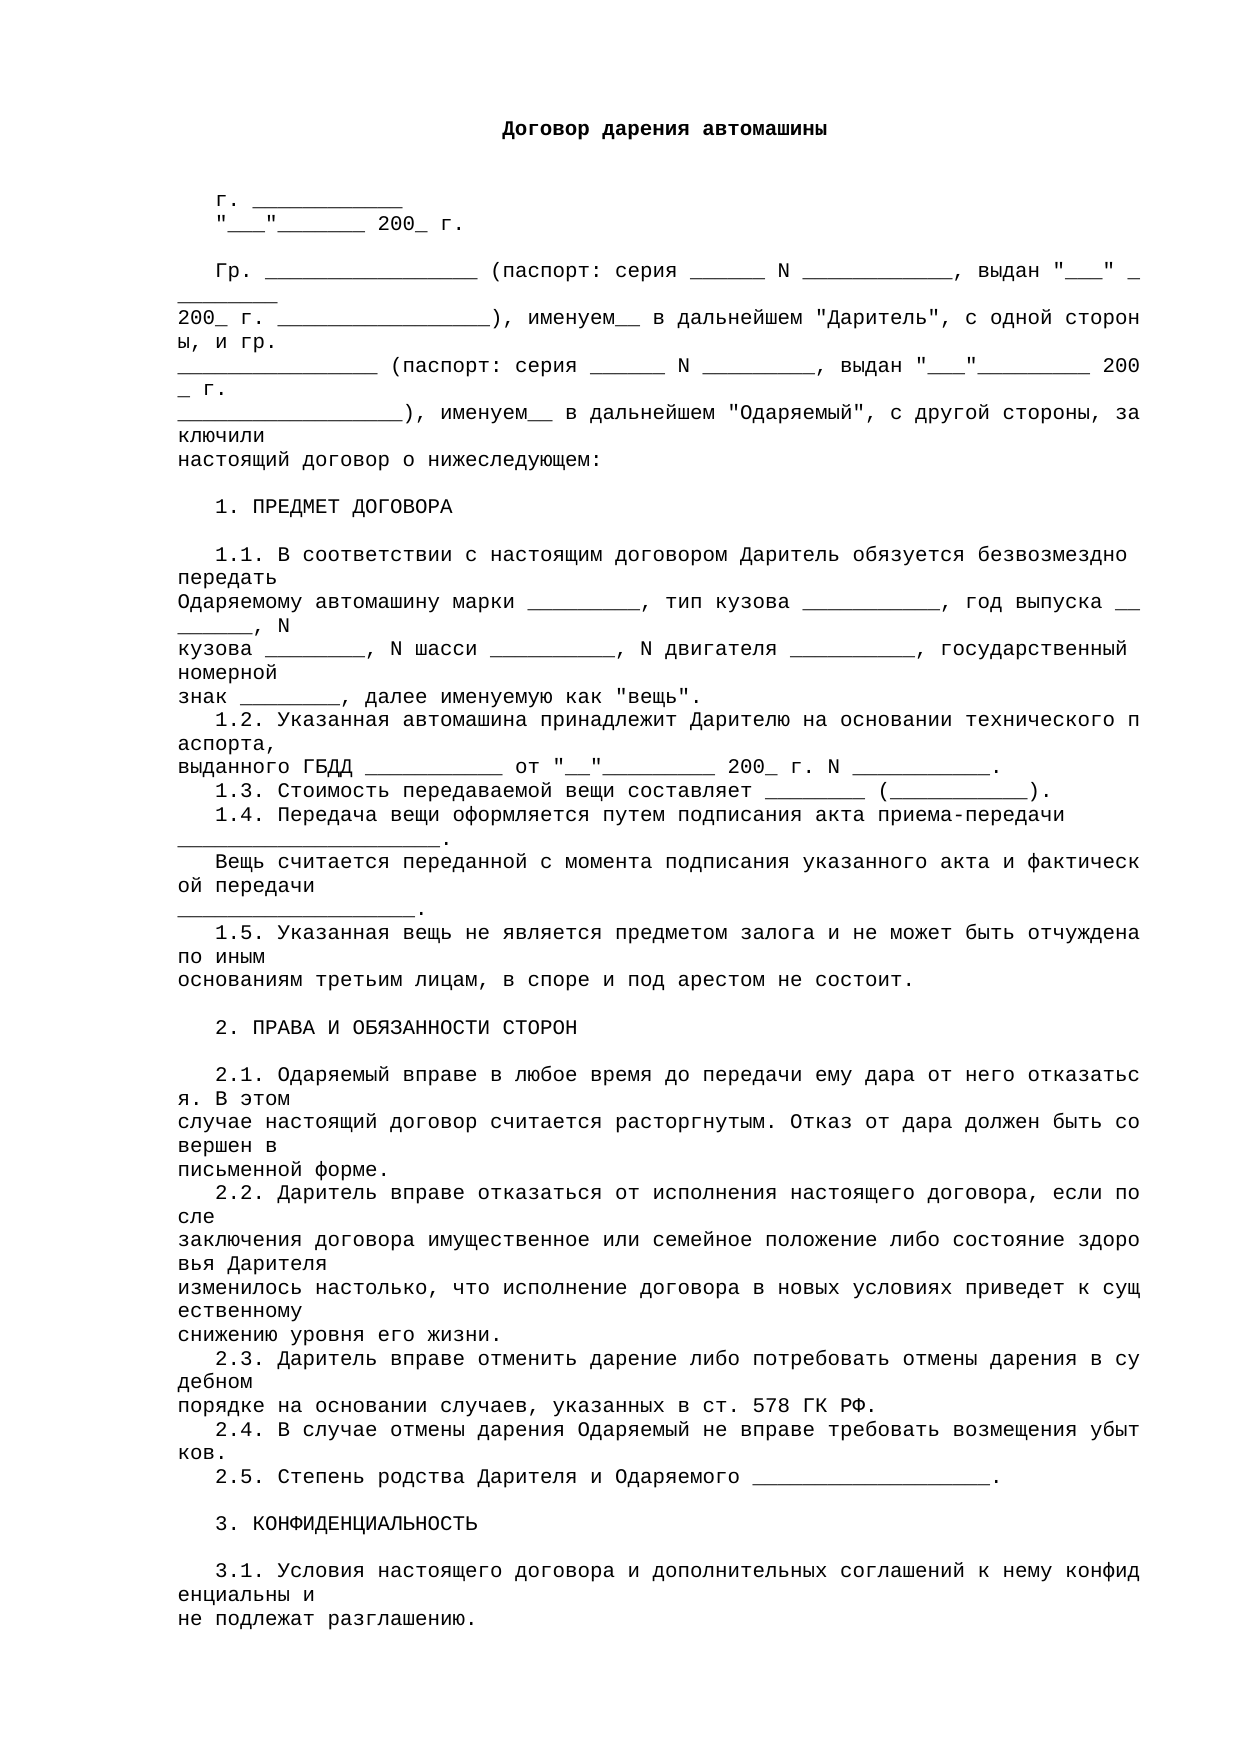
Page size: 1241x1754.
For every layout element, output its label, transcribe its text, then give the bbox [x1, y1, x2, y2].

text __________________), именуем__ в дальнейшем "Одаряемый", с другой стороны, заключили [177, 402, 1152, 449]
text 2.2. Даритель вправе отказаться от исполнения настоящего договора, если после [177, 1182, 1152, 1229]
text 1.2. Указанная автомашина принадлежит Дарителю на основании технического паспорта, [177, 709, 1152, 757]
text изменилось настолько, что исполнение договора в новых условиях приведет к существенному [177, 1277, 1152, 1324]
text выданного ГБДД ___________ от "__"_________ 200_ г. N ___________. [177, 757, 1152, 780]
text 2.4. В случае отмены дарения Одаряемый не вправе требовать возмещения убытков. 2.5. Степень родства Дарителя и Одаряемого ___________________. 3. КОНФИДЕНЦИАЛЬНОСТЬ 3.1. Условия настоящего договора и дополнительных соглашений к нему конфиденциальны и [177, 1419, 1152, 1608]
text 2.3. Даритель вправе отменить дарение либо потребовать отмены дарения в судебном [177, 1348, 1152, 1395]
text 200_ г. _________________), именуем__ в дальнейшем "Даритель", с одной стороны, и гр. [177, 307, 1152, 354]
text знак ________, далее именуемую как "вещь". [177, 686, 1152, 709]
text снижению уровня его жизни. [177, 1324, 1152, 1348]
text порядке на основании случаев, указанных в ст. 578 ГК РФ. [177, 1395, 1152, 1419]
text основаниям третьим лицам, в споре и под арестом не состоит. [177, 969, 1152, 993]
text 2. ПРАВА И ОБЯЗАННОСТИ СТОРОН 2.1. Одаряемый вправе в любое время до передачи ему дара от него отказаться. В этом [177, 993, 1152, 1111]
text случае настоящий договор считается расторгнутым. Отказ от дара должен быть совершен в [177, 1111, 1152, 1158]
text Одаряемому автомашину марки _________, тип кузова ___________, год выпуска ________, N [177, 591, 1152, 638]
text письменной форме. [177, 1158, 1152, 1182]
text 1.3. Стоимость передаваемой вещи составляет ________ (___________). 1.4. Передача вещи оформляется путем подписания акта приема-передачи [177, 780, 1152, 827]
text г. ____________ "___"_______ 200_ г. Гр. _________________ (паспорт: серия ______ N ____________, выдан "___" _________ [177, 142, 1152, 307]
text 1.5. Указанная вещь не является предметом залога и не может быть отчуждена по иным [177, 922, 1152, 969]
text заключения договора имущественное или семейное положение либо состояние здоровья Дарителя [177, 1229, 1152, 1277]
text Договор дарения автомашины [177, 118, 1152, 142]
text 1. ПРЕДМЕТ ДОГОВОРА 1.1. В соответствии с настоящим договором Даритель обязуется безвозмездно передать [177, 473, 1152, 591]
text кузова ________, N шасси __________, N двигателя __________, государственный номерной [177, 638, 1152, 686]
text не подлежат разглашению. [177, 1608, 1152, 1631]
text ________________ (паспорт: серия ______ N _________, выдан "___"_________ 200_ г. [177, 354, 1152, 402]
text ___________________. [177, 898, 1152, 922]
text _____________________. [177, 827, 1152, 851]
text Вещь считается переданной с момента подписания указанного акта и фактической передачи [177, 851, 1152, 898]
text настоящий договор о нижеследующем: [177, 449, 1152, 473]
